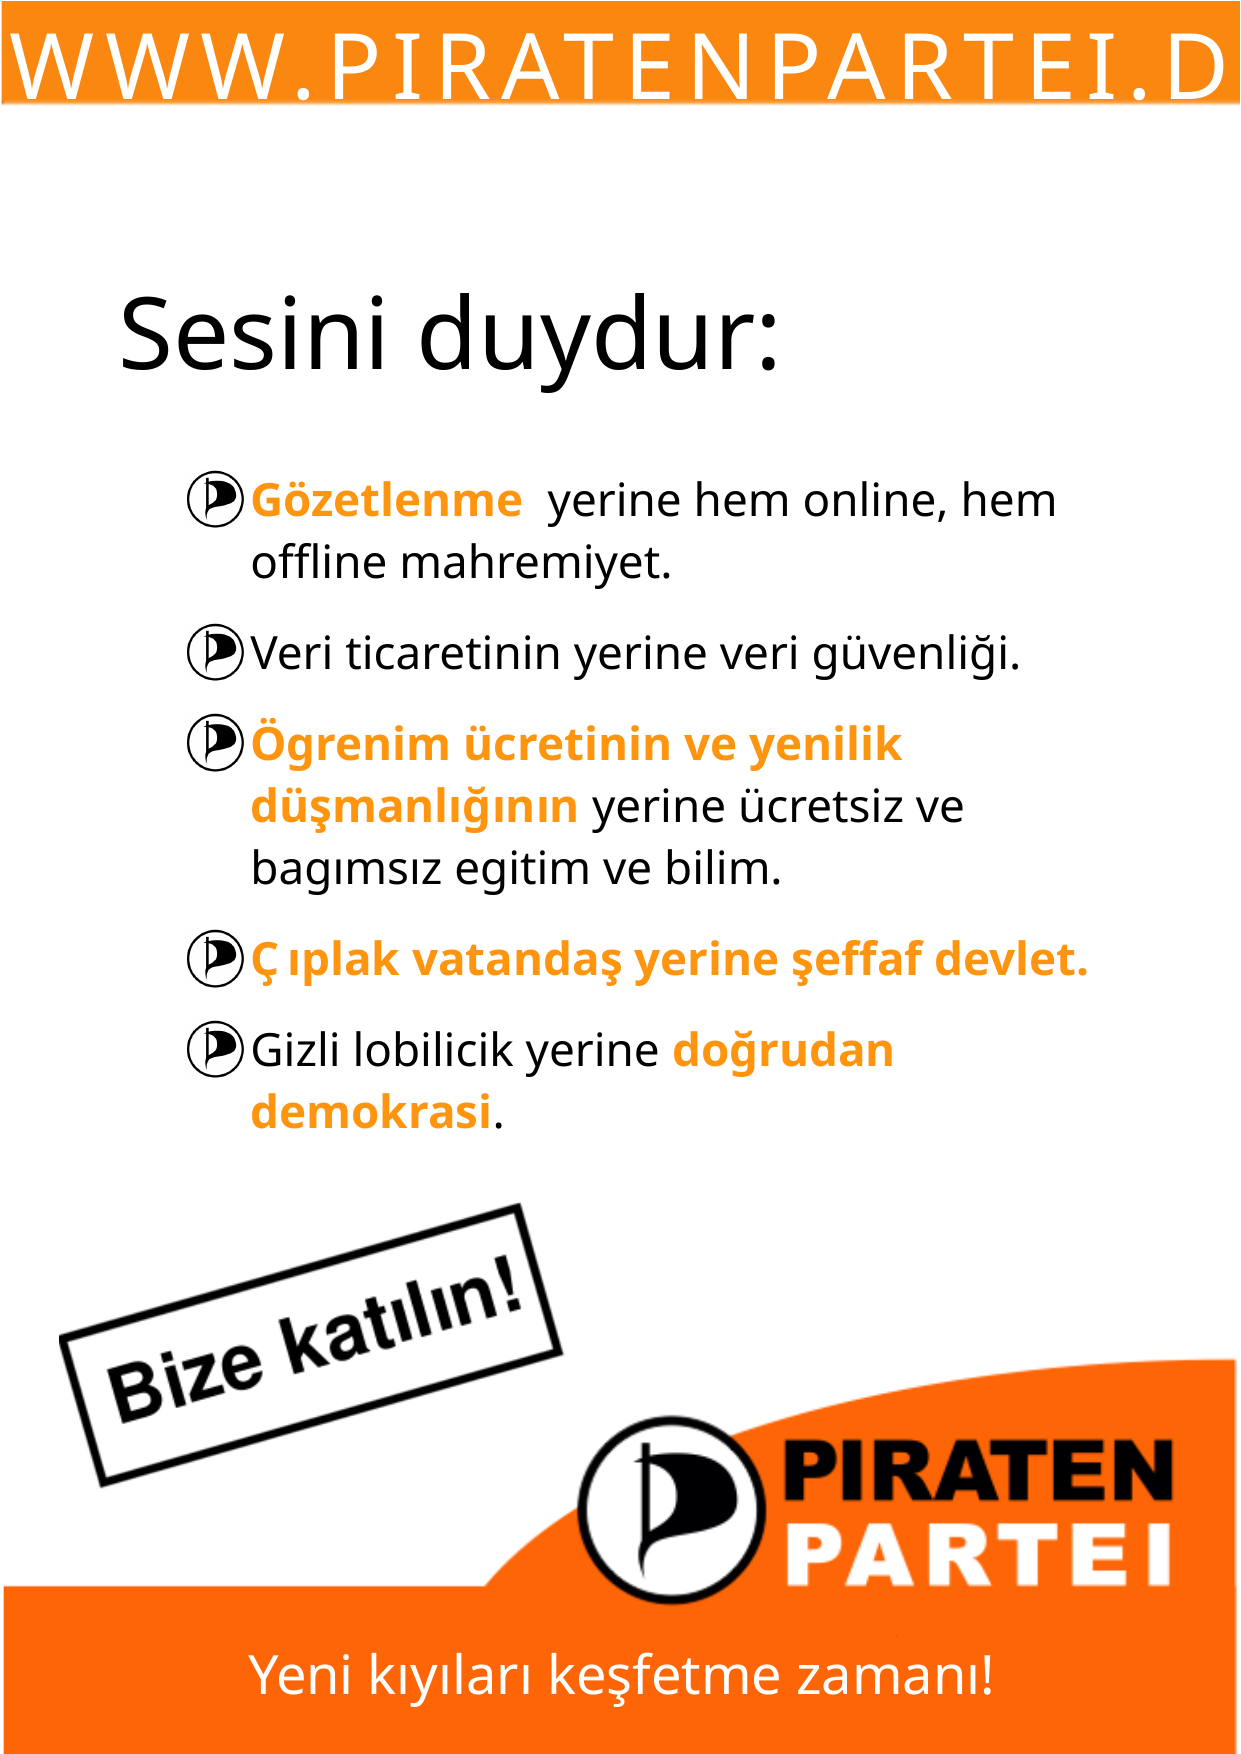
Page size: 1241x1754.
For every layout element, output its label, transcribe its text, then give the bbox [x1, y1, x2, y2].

picture [185, 468, 245, 529]
picture [185, 621, 245, 682]
list Veri ticaretinin yerine veri güvenliği. [184, 620, 1122, 683]
picture [185, 711, 245, 773]
picture [3, 1335, 1241, 1754]
picture [185, 1018, 245, 1079]
list Ҫ ıplak vatandaş yerine şeffaf devlet. [245, 927, 1122, 989]
text Sesini duydur: [118, 251, 1122, 399]
list Gizli lobilicik yerine doğrudan demokrasi. [184, 1017, 1122, 1142]
list Ögrenim ücretinin ve yenilik düşmanlığının yerine ücretsiz ve bagımsız egitim ve bilim. [184, 711, 1122, 898]
picture [185, 927, 245, 989]
text WWW.PIRATENPARTEI.DE [2, 1, 1238, 251]
list Gözetlenme yerine hem online, hem offline mahremiyet. [184, 467, 1122, 592]
